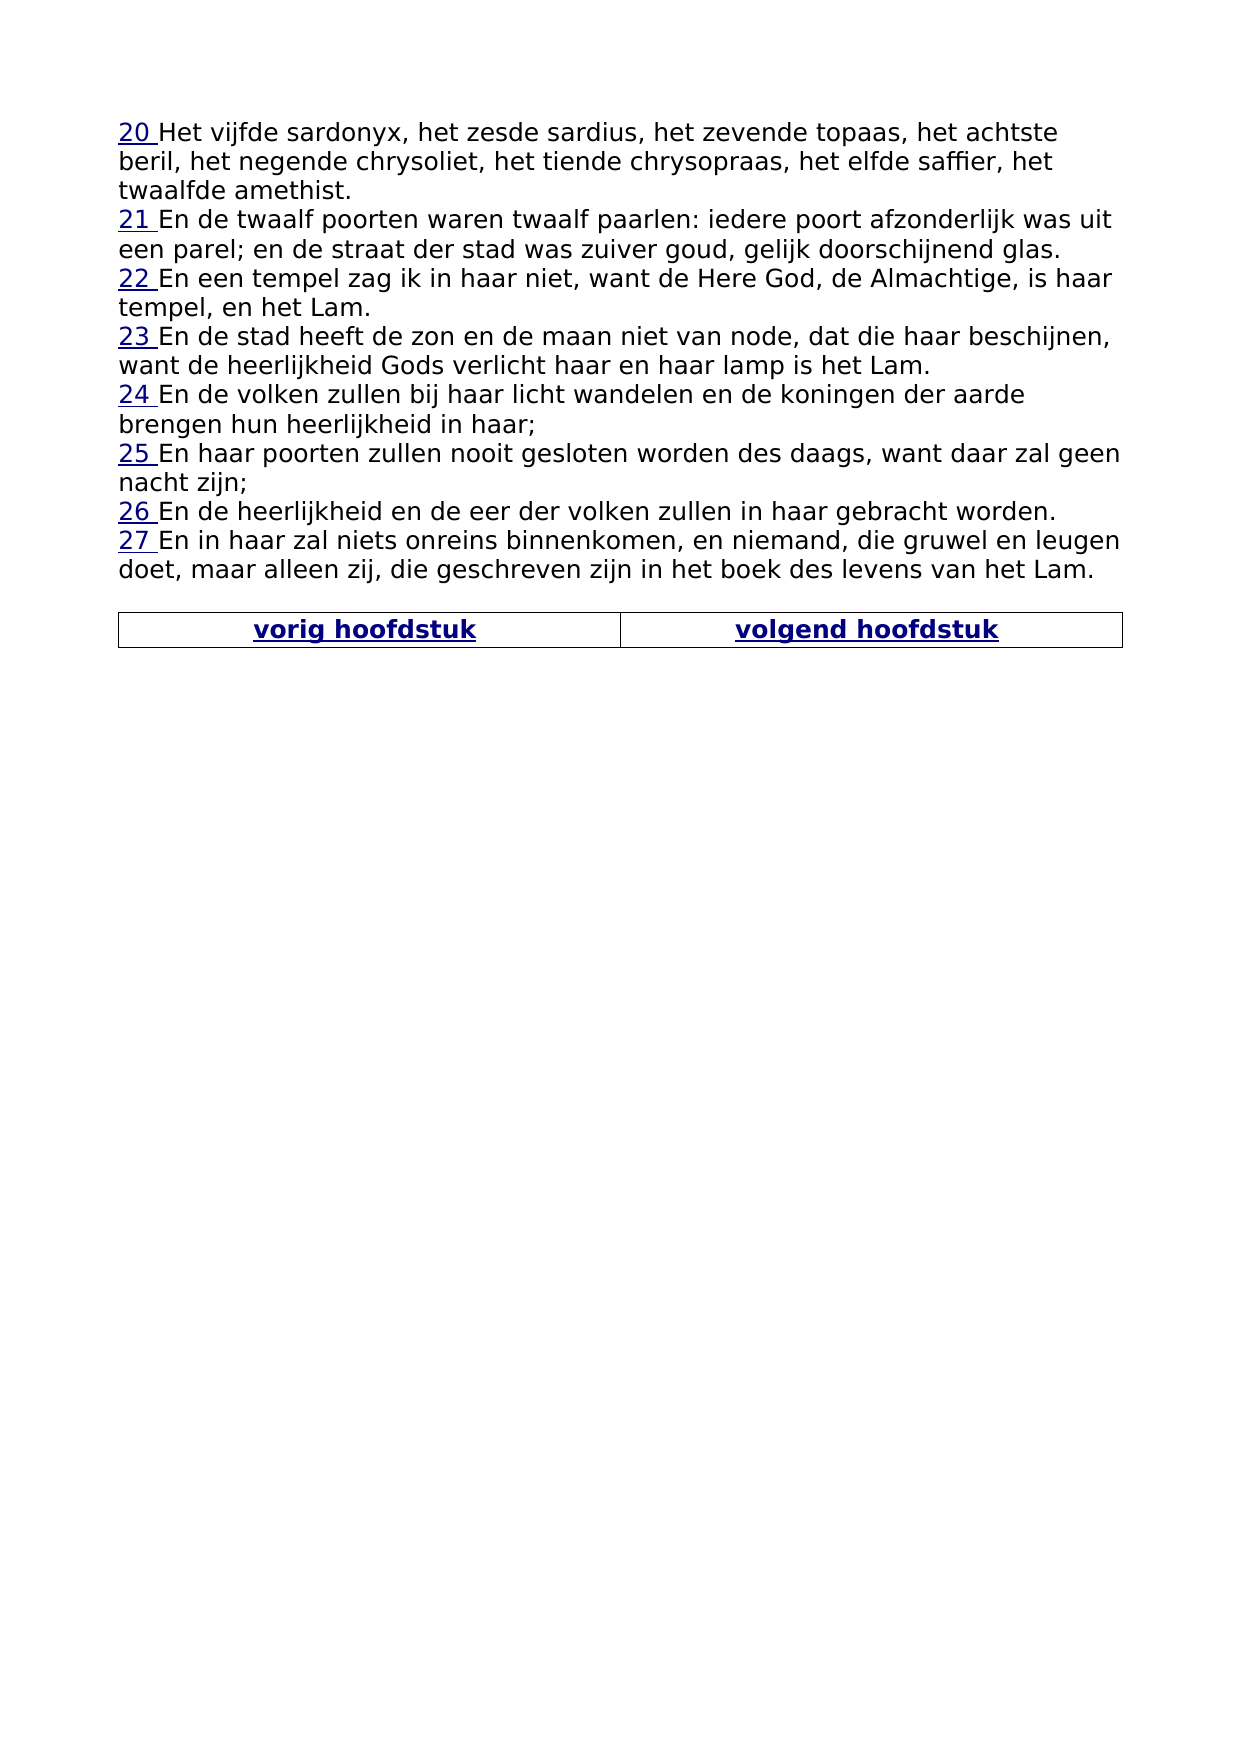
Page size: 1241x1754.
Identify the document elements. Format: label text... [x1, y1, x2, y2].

text 20 Het vijfde sardonyx, het zesde sardius, het zevende topaas, het achtste beril, het negende chrysoliet, het tiende chrysopraas, het elfde saffier, het twaalfde amethist. 21 En de twaalf poorten waren twaalf paarlen: iedere poort afzonderlijk was uit een parel; en de straat der stad was zuiver goud, gelijk doorschijnend glas. 22 En een tempel zag ik in haar niet, want de Here God, de Almachtige, is haar tempel, en het Lam. 23 En de stad heeft de zon en de maan niet van node, dat die haar beschijnen, want de heerlijkheid Gods verlicht haar en haar lamp is het Lam. 24 En de volken zullen bij haar licht wandelen en de koningen der aarde brengen hun heerlijkheid in haar; 25 En haar poorten zullen nooit gesloten worden des daags, want daar zal geen nacht zijn; 26 En de heerlijkheid en de eer der volken zullen in haar gebracht worden. 27 En in haar zal niets onreins binnenkomen, en niemand, die gruwel en leugen doet, maar alleen zij, die geschreven zijn in het boek des levens van het Lam. [118, 118, 1122, 585]
table_header vorig hoofdstuk [119, 613, 620, 647]
table_header volgend hoofdstuk [621, 613, 1122, 647]
